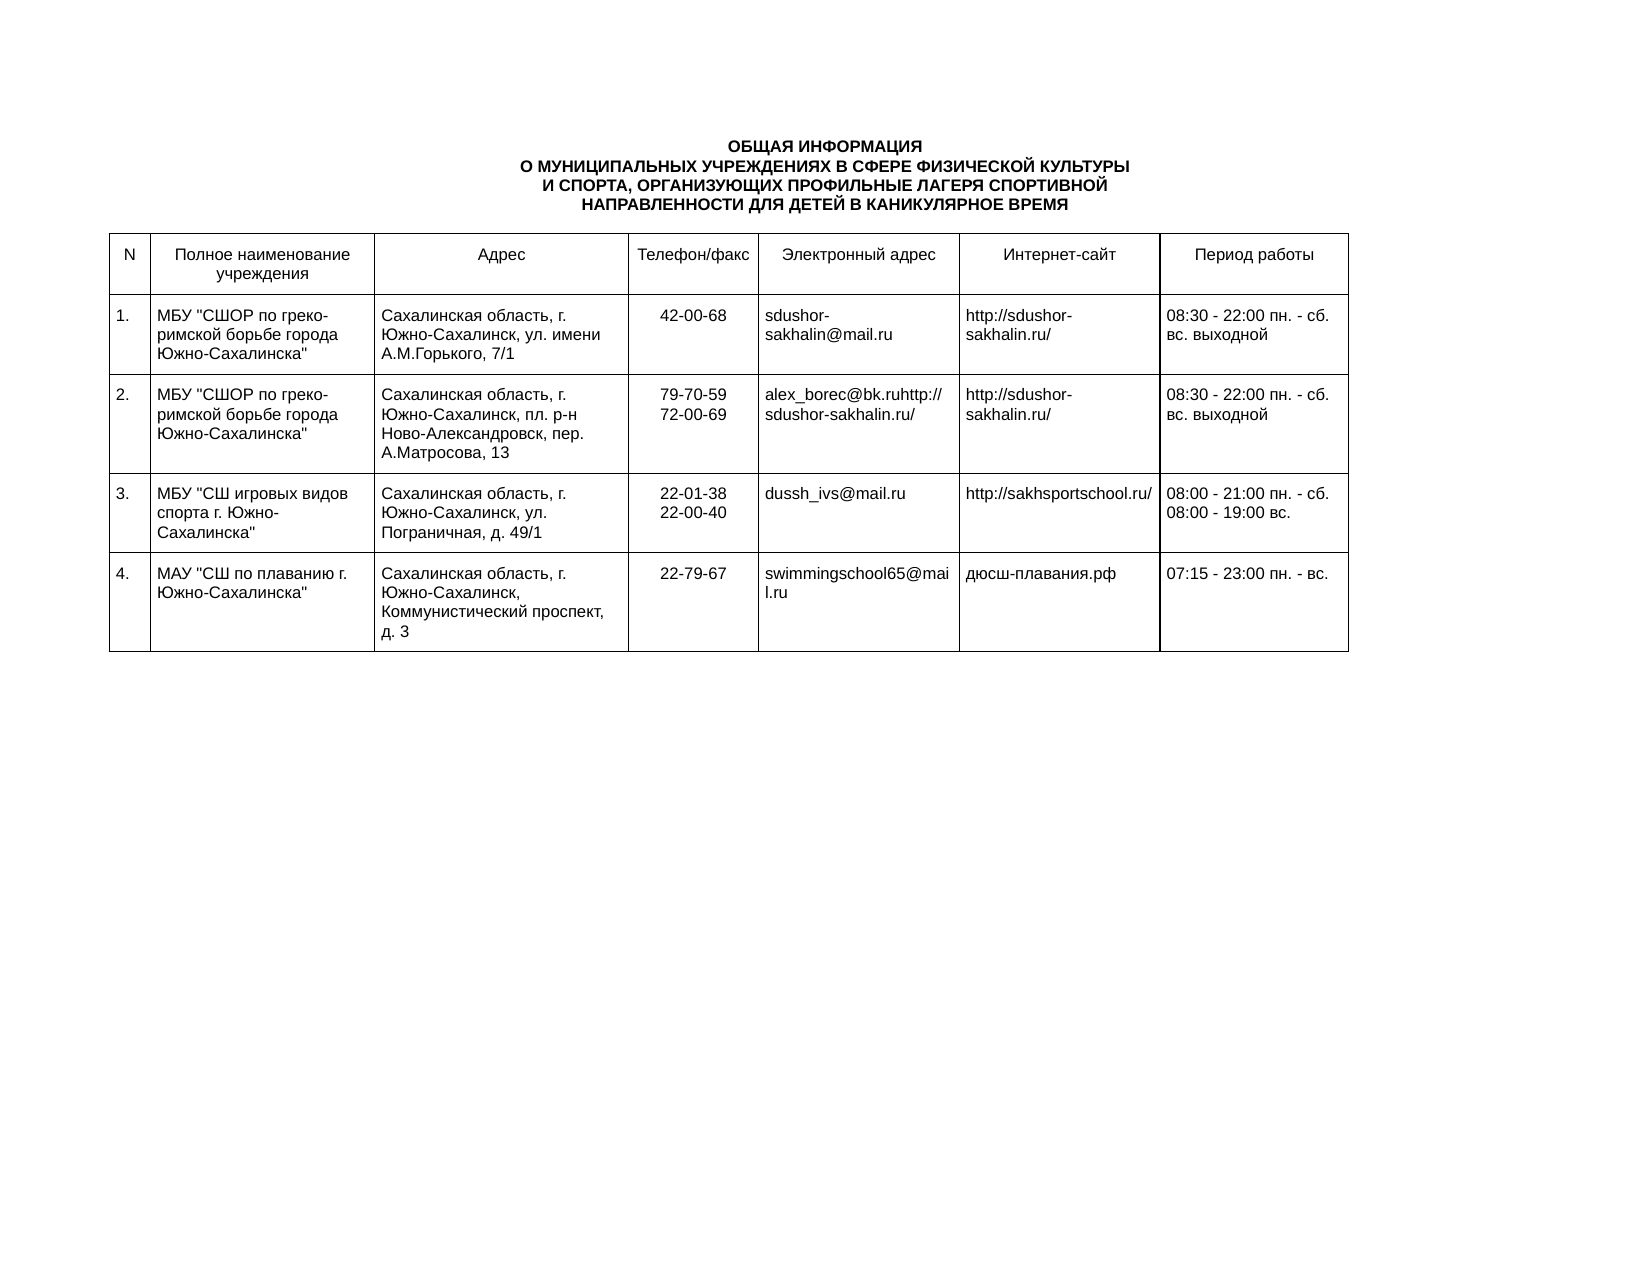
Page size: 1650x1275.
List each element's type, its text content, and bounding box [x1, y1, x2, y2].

table_header Телефон/факс [629, 234, 758, 294]
text И СПОРТА, ОРГАНИЗУЮЩИХ ПРОФИЛЬНЫЕ ЛАГЕРЯ СПОРТИВНОЙ [118, 176, 1532, 195]
table_cell МБУ "СШ игровых видов спорта г. Южно-Сахалинска" [151, 474, 374, 552]
table_cell 4. [110, 553, 150, 651]
table_header Период работы [1161, 234, 1348, 294]
table_cell МБУ "СШОР по греко-римской борьбе города Южно-Сахалинска" [151, 375, 374, 472]
table_cell Сахалинская область, г. Южно-Сахалинск, ул. Пограничная, д. 49/1 [375, 474, 628, 552]
table_cell 42-00-68 [629, 295, 758, 373]
text НАПРАВЛЕННОСТИ ДЛЯ ДЕТЕЙ В КАНИКУЛЯРНОЕ ВРЕМЯ [118, 195, 1532, 214]
table_cell http://sdushor-sakhalin.ru/ [960, 375, 1159, 472]
table_cell 08:00 - 21:00 пн. - сб. 08:00 - 19:00 вс. [1161, 474, 1348, 552]
table_cell swimmingschool65@mail.ru [759, 553, 959, 651]
table_cell МБУ "СШОР по греко-римской борьбе города Южно-Сахалинска" [151, 295, 374, 373]
table_cell 22-01-38 22-00-40 [629, 474, 758, 552]
table_cell alex_borec@bk.ruhttp://sdushor-sakhalin.ru/ [759, 375, 959, 472]
table_cell http://sakhsportschool.ru/ [960, 474, 1159, 552]
table_header Адрес [375, 234, 628, 294]
table_cell 08:30 - 22:00 пн. - сб. вс. выходной [1161, 295, 1348, 373]
table_cell 79-70-59 72-00-69 [629, 375, 758, 472]
table_cell 07:15 - 23:00 пн. - вс. [1161, 553, 1348, 651]
table_header Электронный адрес [759, 234, 959, 294]
table_cell МАУ "СШ по плаванию г. Южно-Сахалинска" [151, 553, 374, 651]
text О МУНИЦИПАЛЬНЫХ УЧРЕЖДЕНИЯХ В СФЕРЕ ФИЗИЧЕСКОЙ КУЛЬТУРЫ [118, 156, 1532, 176]
table_cell Сахалинская область, г. Южно-Сахалинск, пл. р-н Ново-Александровск, пер. А.Матросова, 13 [375, 375, 628, 472]
table_cell Сахалинская область, г. Южно-Сахалинск, ул. имени А.М.Горького, 7/1 [375, 295, 628, 373]
table_cell 08:30 - 22:00 пн. - сб. вс. выходной [1161, 375, 1348, 472]
table_cell sdushor-sakhalin@mail.ru [759, 295, 959, 373]
table_header N [110, 234, 150, 294]
text ОБЩАЯ ИНФОРМАЦИЯ [118, 137, 1532, 156]
table_cell 22-79-67 [629, 553, 758, 651]
table_header Интернет-сайт [960, 234, 1159, 294]
table_cell дюсш-плавания.рф [960, 553, 1159, 651]
table_cell http://sdushor-sakhalin.ru/ [960, 295, 1159, 373]
table_cell dussh_ivs@mail.ru [759, 474, 959, 552]
table_cell 2. [110, 375, 150, 472]
table_cell 3. [110, 474, 150, 552]
table_cell Сахалинская область, г. Южно-Сахалинск, Коммунистический проспект, д. 3 [375, 553, 628, 651]
table_cell 1. [110, 295, 150, 373]
table_header Полное наименование учреждения [151, 234, 374, 294]
